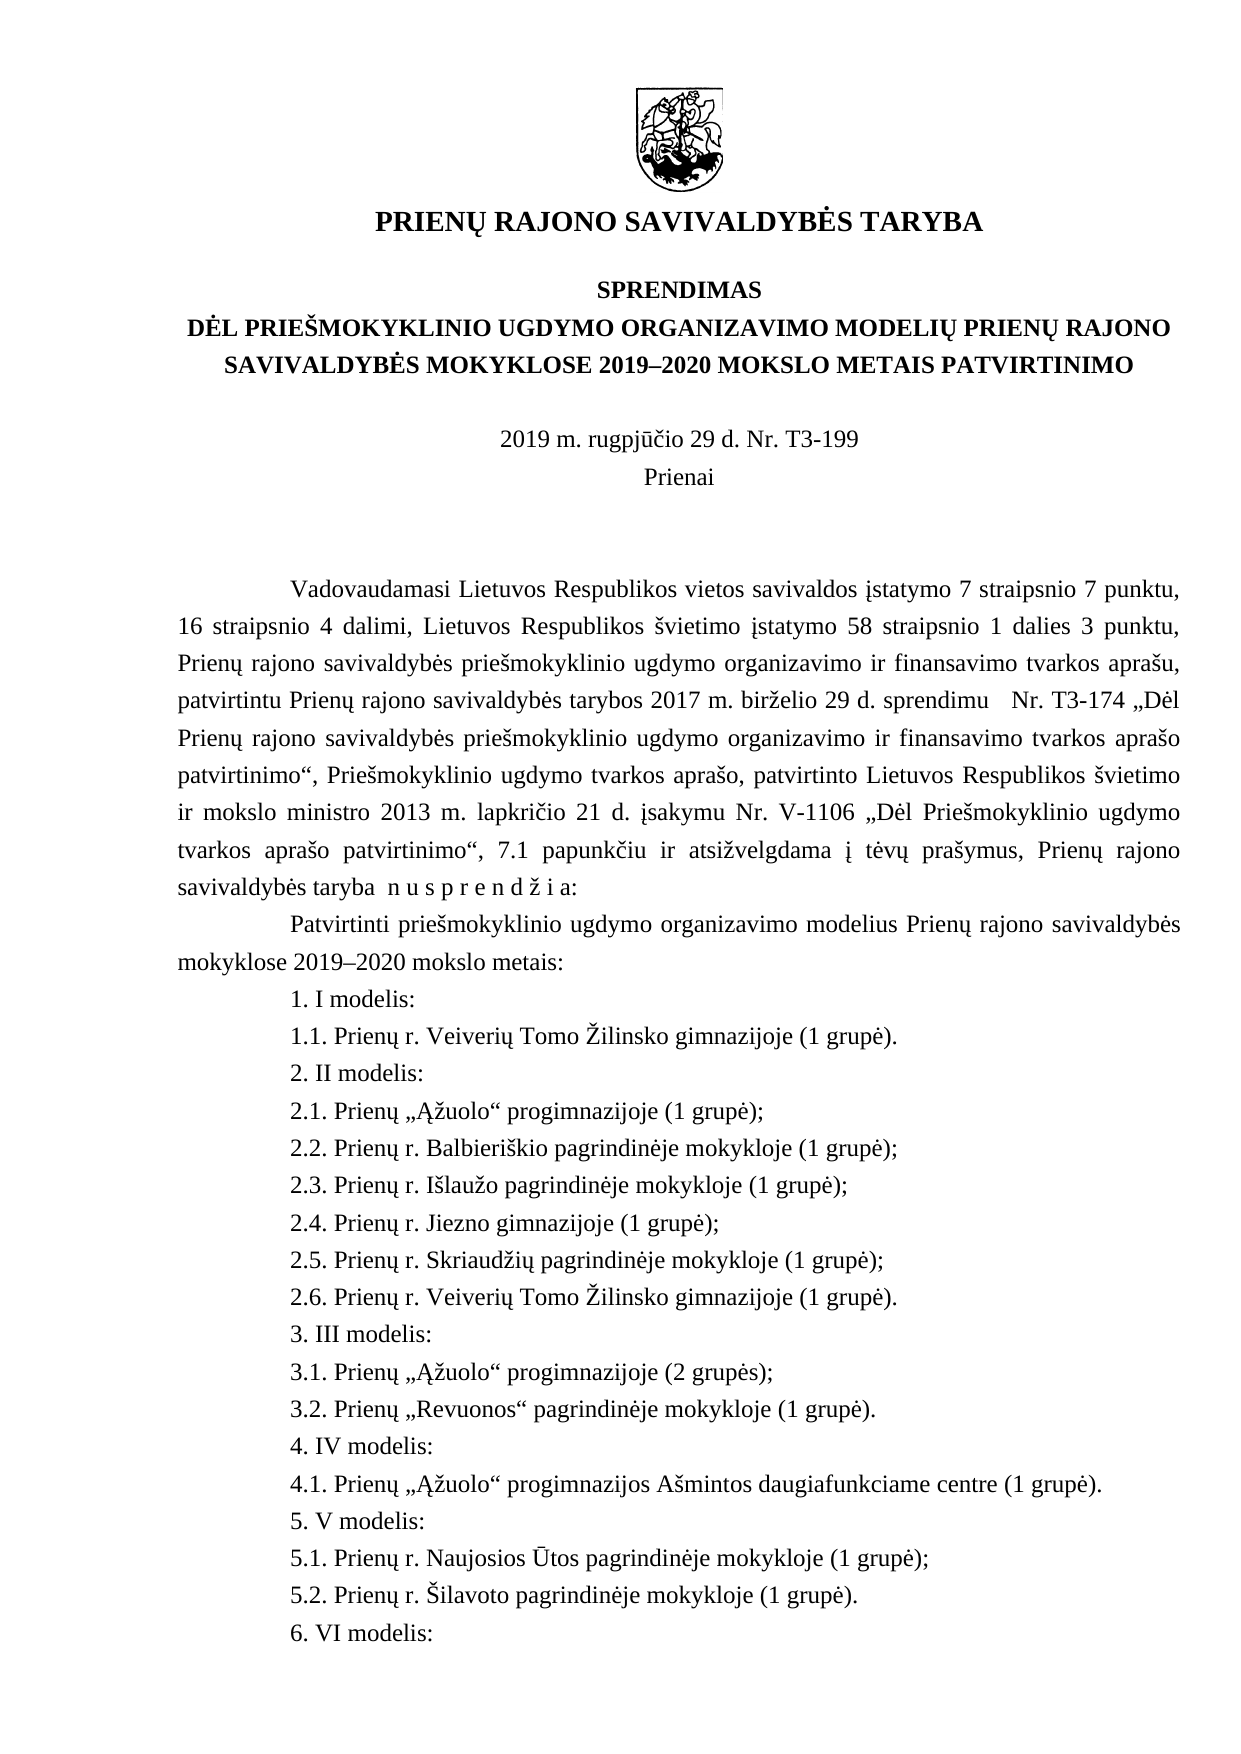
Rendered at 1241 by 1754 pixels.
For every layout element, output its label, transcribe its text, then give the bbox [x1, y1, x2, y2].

text 3.2. Prienų „Revuonos“ pagrindinėje mokykloje (1 grupė). [177, 1394, 1181, 1423]
text 2019 m. rugpjūčio 29 d. Nr. T3-199 [177, 424, 1181, 453]
text 4.1. Prienų „Ąžuolo“ progimnazijos Ašmintos daugiafunkciame centre (1 grupė). [177, 1469, 1181, 1497]
text 2.6. Prienų r. Veiverių Tomo Žilinsko gimnazijoje (1 grupė). [177, 1282, 1181, 1311]
text Patvirtinti priešmokyklinio ugdymo organizavimo modelius Prienų rajono savivaldybės mokyklose 2019–2020 mokslo metais: [177, 909, 1181, 975]
text 2. II modelis: [177, 1058, 1181, 1087]
text 2.2. Prienų r. Balbieriškio pagrindinėje mokykloje (1 grupė); [177, 1133, 1181, 1162]
text 5.2. Prienų r. Šilavoto pagrindinėje mokykloje (1 grupė). [177, 1581, 1181, 1609]
text 6. VI modelis: [177, 1618, 1181, 1647]
text 2.3. Prienų r. Išlaužo pagrindinėje mokykloje (1 grupė); [177, 1170, 1181, 1199]
text 2.4. Prienų r. Jiezno gimnazijoje (1 grupė); [177, 1208, 1181, 1236]
text Prienai [177, 462, 1181, 491]
text 1.1. Prienų r. Veiverių Tomo Žilinsko gimnazijoje (1 grupė). [177, 1021, 1181, 1050]
text SPRENDIMAS [177, 275, 1181, 304]
text 4. IV modelis: [177, 1431, 1181, 1460]
text Vadovaudamasi Lietuvos Respublikos vietos savivaldos įstatymo 7 straipsnio 7 punktu, 16 straipsnio 4 dalimi, Lietuvos Respublikos švietimo įstatymo 58 straipsnio 1 dalies 3 punktu, Prienų rajono savivaldybės priešmokyklinio ugdymo organizavimo ir finansavimo tvarkos aprašu, patvirtintu Prienų rajono savivaldybės tarybos 2017 m. birželio 29 d. sprendimu Nr. T3-174 „Dėl Prienų rajono savivaldybės priešmokyklinio ugdymo organizavimo ir finansavimo tvarkos aprašo patvirtinimo“, Priešmokyklinio ugdymo tvarkos aprašo, patvirtinto Lietuvos Respublikos švietimo ir mokslo ministro 2013 m. lapkričio 21 d. įsakymu Nr. V-1106 „Dėl Priešmokyklinio ugdymo tvarkos aprašo patvirtinimo“, 7.1 papunkčiu ir atsižvelgdama į tėvų prašymus, Prienų rajono savivaldybės taryba n u s p r e n d ž i a: [177, 574, 1181, 901]
text 2.5. Prienų r. Skriaudžių pagrindinėje mokykloje (1 grupė); [177, 1245, 1181, 1274]
text 5. V modelis: [177, 1506, 1181, 1535]
text PRIENŲ RAJONO SAVIVALDYBĖS TARYBA [177, 204, 1181, 238]
text 1. I modelis: [177, 984, 1181, 1013]
text 5.1. Prienų r. Naujosios Ūtos pagrindinėje mokykloje (1 grupė); [177, 1543, 1181, 1572]
text 3.1. Prienų „Ąžuolo“ progimnazijoje (2 grupės); [177, 1357, 1181, 1386]
text DĖL PRIEŠMOKYKLINIO UGDYMO ORGANIZAVIMO MODELIŲ PRIENŲ RAJONO SAVIVALDYBĖS MOKYKLOSE 2019–2020 MOKSLO METAIS PATVIRTINIMO [177, 313, 1181, 379]
text 2.1. Prienų „Ąžuolo“ progimnazijoje (1 grupė); [177, 1096, 1181, 1124]
text 3. III modelis: [177, 1319, 1181, 1348]
